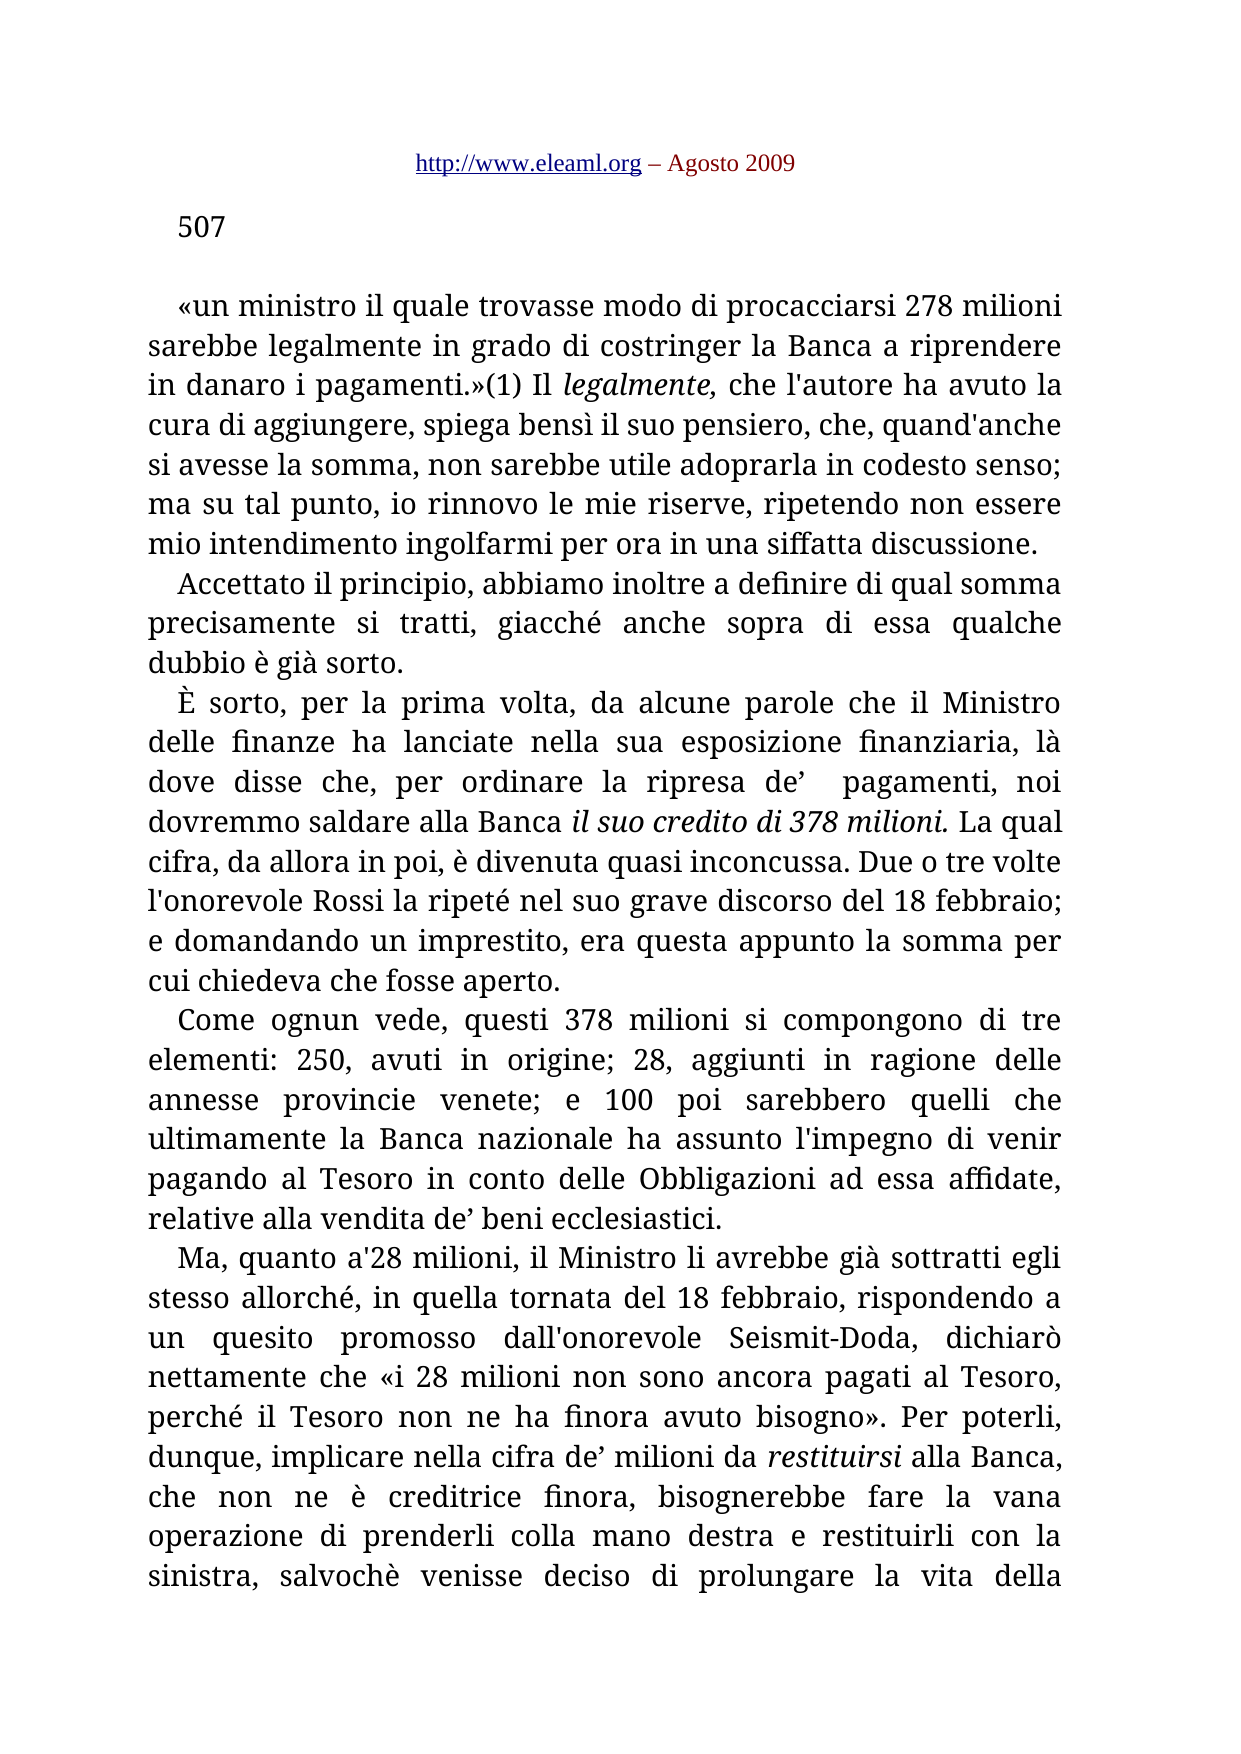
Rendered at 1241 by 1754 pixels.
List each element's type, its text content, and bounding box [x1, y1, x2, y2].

text «un ministro il quale trovasse modo di procacciarsi 278 milioni sarebbe legalmente in grado di costringer la Banca a riprendere in danaro i pagamenti.»(1) Il legalmente, che l'autore ha avuto la cura di aggiungere, spiega bensì il suo pensiero, che, quand'anche si avesse la somma, non sarebbe utile adoprarla in codesto senso; ma su tal punto, io rinnovo le mie riserve, ripetendo non essere mio intendimento ingolfarmi per ora in una siffatta discussione. [148, 285, 1063, 563]
text Accettato il principio, abbiamo inoltre a definire di qual somma precisamente si tratti, giacché anche sopra di essa qualche dubbio è già sorto. [148, 563, 1063, 682]
text 507 [148, 206, 1063, 246]
text Ma, quanto a'28 milioni, il Ministro li avrebbe già sottratti egli stesso allorché, in quella tornata del 18 febbraio, rispondendo a un quesito promosso dall'onorevole Seismit-Doda, dichiarò nettamente che «i 28 milioni non sono ancora pagati al Tesoro, perché il Tesoro non ne ha finora avuto bisogno». Per poterli, dunque, implicare nella cifra de’ milioni da restituirsi alla Banca, che non ne è creditrice finora, bisognerebbe fare la vana operazione di prenderli colla mano destra e restituirli con la sinistra, salvochè venisse deciso di prolungare la vita della [148, 1238, 1063, 1595]
text È sorto, per la prima volta, da alcune parole che il Ministro delle finanze ha lanciate nella sua esposizione finanziaria, là dove disse che, per ordinare la ripresa de’ pagamenti, noi dovremmo saldare alla Banca il suo credito di 378 milioni. La qual cifra, da allora in poi, è divenuta quasi inconcussa. Due o tre volte l'onorevole Rossi la ripeté nel suo grave discorso del 18 febbraio; e domandando un imprestito, era questa appunto la somma per cui chiedeva che fosse aperto. [148, 682, 1063, 999]
text Come ognun vede, questi 378 milioni si compongono di tre elementi: 250, avuti in origine; 28, aggiunti in ragione delle annesse provincie venete; e 100 poi sarebbero quelli che ultimamente la Banca nazionale ha assunto l'impegno di venir pagando al Tesoro in conto delle Obbligazioni ad essa affidate, relative alla vendita de’ beni ecclesiastici. [148, 999, 1063, 1238]
